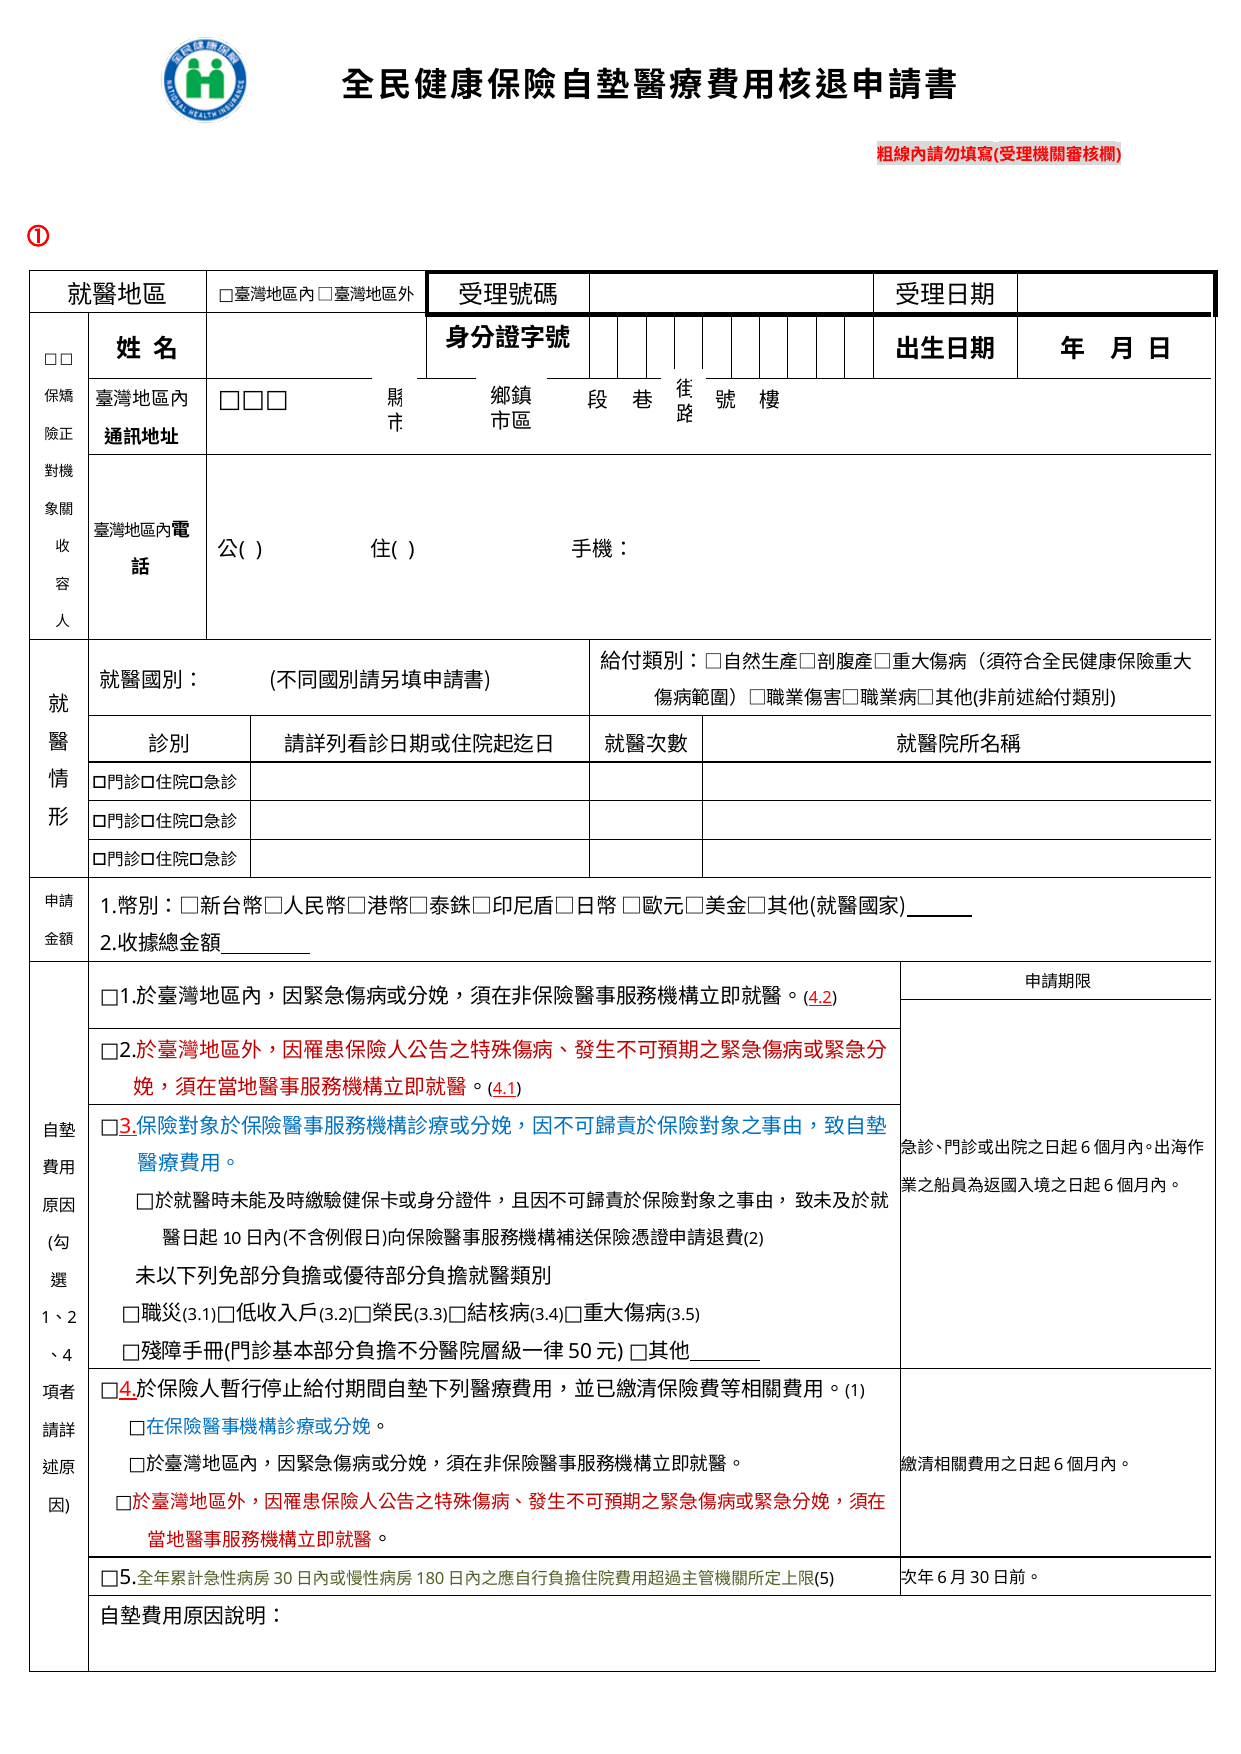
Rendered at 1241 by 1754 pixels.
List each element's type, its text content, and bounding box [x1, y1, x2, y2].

table_cell □3.保險對象於保險醫事服務機構診療或分娩，因不可歸責於保險對象之事由，致自墊醫療費用。 □於就醫時未能及時繳驗健保卡或身分證件，且因不可歸責於保險對象之事由，致未及於就醫日起10日內(不含例假日)向保險醫事服務機構補送保險憑證申請退費(2) 未以下列免部分負擔或優待部分負擔就醫類別 □職災(3.1)□低收入戶(3.2)□榮民(3.3)□結核病(3.4)□重大傷病(3.5) □殘障手冊(門診基本部分負擔不分醫院層級一律50元) □其他 [89, 1105, 900, 1368]
table_cell 就醫情形 [30, 640, 88, 877]
table_cell 繳清相關費用之日起6個月內。 [901, 1368, 1215, 1556]
table_cell [675, 317, 702, 369]
table_cell [732, 317, 759, 378]
table_cell 1.幣別：□新台幣□人民幣□港幣□泰銖□印尼盾□日幣 □歐元□美金□其他(就醫國家) 2.收據總金額 [89, 877, 1215, 961]
table_cell [760, 317, 787, 378]
table_cell 申請金額 [30, 878, 88, 961]
table_cell 急診、門診或出院之日起6個月內。出海作業之船員為返國入境之日起6個月內。 [901, 999, 1215, 1368]
picture [153, 34, 247, 136]
table_cell □4.於保險人暫行停止給付期間自墊下列醫療費用，並已繳清保險費等相關費用。(1) □在保險醫事機構診療或分娩。 □於臺灣地區內，因緊急傷病或分娩，須在非保險醫事服務機構立即就醫。 □於臺灣地區外，因罹患保險人公告之特殊傷病、發生不可預期之緊急傷病或緊急分娩，須在當地醫事服務機構立即就醫。 [89, 1369, 900, 1556]
table_header □臺灣地區內 □臺灣地區外 [207, 271, 425, 312]
table_cell 就醫院所名稱 [703, 715, 1215, 761]
table_cell [590, 763, 702, 800]
table_cell 門診住院急診 [89, 801, 250, 838]
table_cell [817, 317, 844, 378]
table_cell 診別 [89, 716, 250, 761]
text  [25, 226, 48, 253]
table_cell 出生日期 [874, 317, 1017, 378]
table_cell 請詳列看診日期或住院起迄日 [251, 716, 589, 761]
table_cell 申請期限 [901, 961, 1215, 999]
table_cell [590, 840, 702, 877]
table_cell [251, 763, 589, 800]
table_cell 公( ) 住( ) 手機： [207, 454, 1215, 639]
table_cell 次年6月30日前。 [901, 1556, 1215, 1595]
table_cell [703, 839, 1215, 877]
table_cell [647, 317, 674, 378]
text 全民健康保險自墊醫療費用核退申請書 [247, 44, 1196, 119]
table_cell 給付類別：□自然生產□剖腹產□重大傷病（須符合全民健康保險重大 傷病範圍）□職業傷害□職業病□其他(非前述給付類別) [590, 639, 1215, 715]
table_cell 就醫國別： (不同國別請另填申請書) [89, 640, 589, 715]
table_cell [207, 313, 426, 442]
table_cell 臺灣地區內電話 [89, 455, 206, 639]
table_cell 年 月 日 [1018, 312, 1215, 378]
table_cell [251, 840, 589, 877]
text [44, 44, 153, 119]
table_cell 身分證字號 [427, 317, 589, 443]
table_cell [788, 317, 816, 378]
table_header 受理號碼 [429, 274, 589, 312]
table_cell 姓 名 [89, 313, 206, 378]
table_header [590, 274, 873, 312]
table_header 受理日期 [874, 274, 1017, 312]
table_cell 門診住院急診 [89, 840, 250, 877]
table_cell □□□ 段 巷 弄 號 樓 [207, 369, 1215, 454]
table_cell □5.全年累計急性病房30日內或慢性病房180日內之應自行負擔住院費用超過主管機關所定上限(5) [89, 1558, 900, 1595]
table_cell 自墊費用原因說明： [89, 1595, 1215, 1671]
table_cell 就醫次數 [590, 716, 702, 761]
table_cell 臺灣地區內 通訊地址 [89, 379, 206, 454]
table_cell [703, 800, 1215, 838]
table_cell □1.於臺灣地區內，因緊急傷病或分娩，須在非保險醫事服務機構立即就醫。(4.2) [89, 962, 900, 1028]
table_cell [845, 317, 873, 378]
table_header [1018, 274, 1213, 312]
table_cell [590, 801, 702, 838]
table_cell [703, 761, 1215, 800]
text 粗線內請勿填寫(受理機關審核欄) [877, 141, 1141, 165]
table_cell 門診住院急診 [89, 763, 250, 800]
table_cell □2.於臺灣地區外，因罹患保險人公告之特殊傷病、發生不可預期之緊急傷病或緊急分娩，須在當地醫事服務機構立即就醫。(4.1) [89, 1029, 900, 1104]
table_cell [703, 317, 731, 378]
table_cell [590, 317, 617, 378]
table_header 就醫地區 [30, 271, 206, 312]
table_cell [618, 317, 646, 378]
table_cell [251, 801, 589, 838]
table_cell 自墊費用原因(勾選1、2、4項者請詳述原因) [30, 962, 88, 1671]
table_cell □ □ 保矯 險正 對機 象關 收 容 人 [30, 313, 88, 639]
